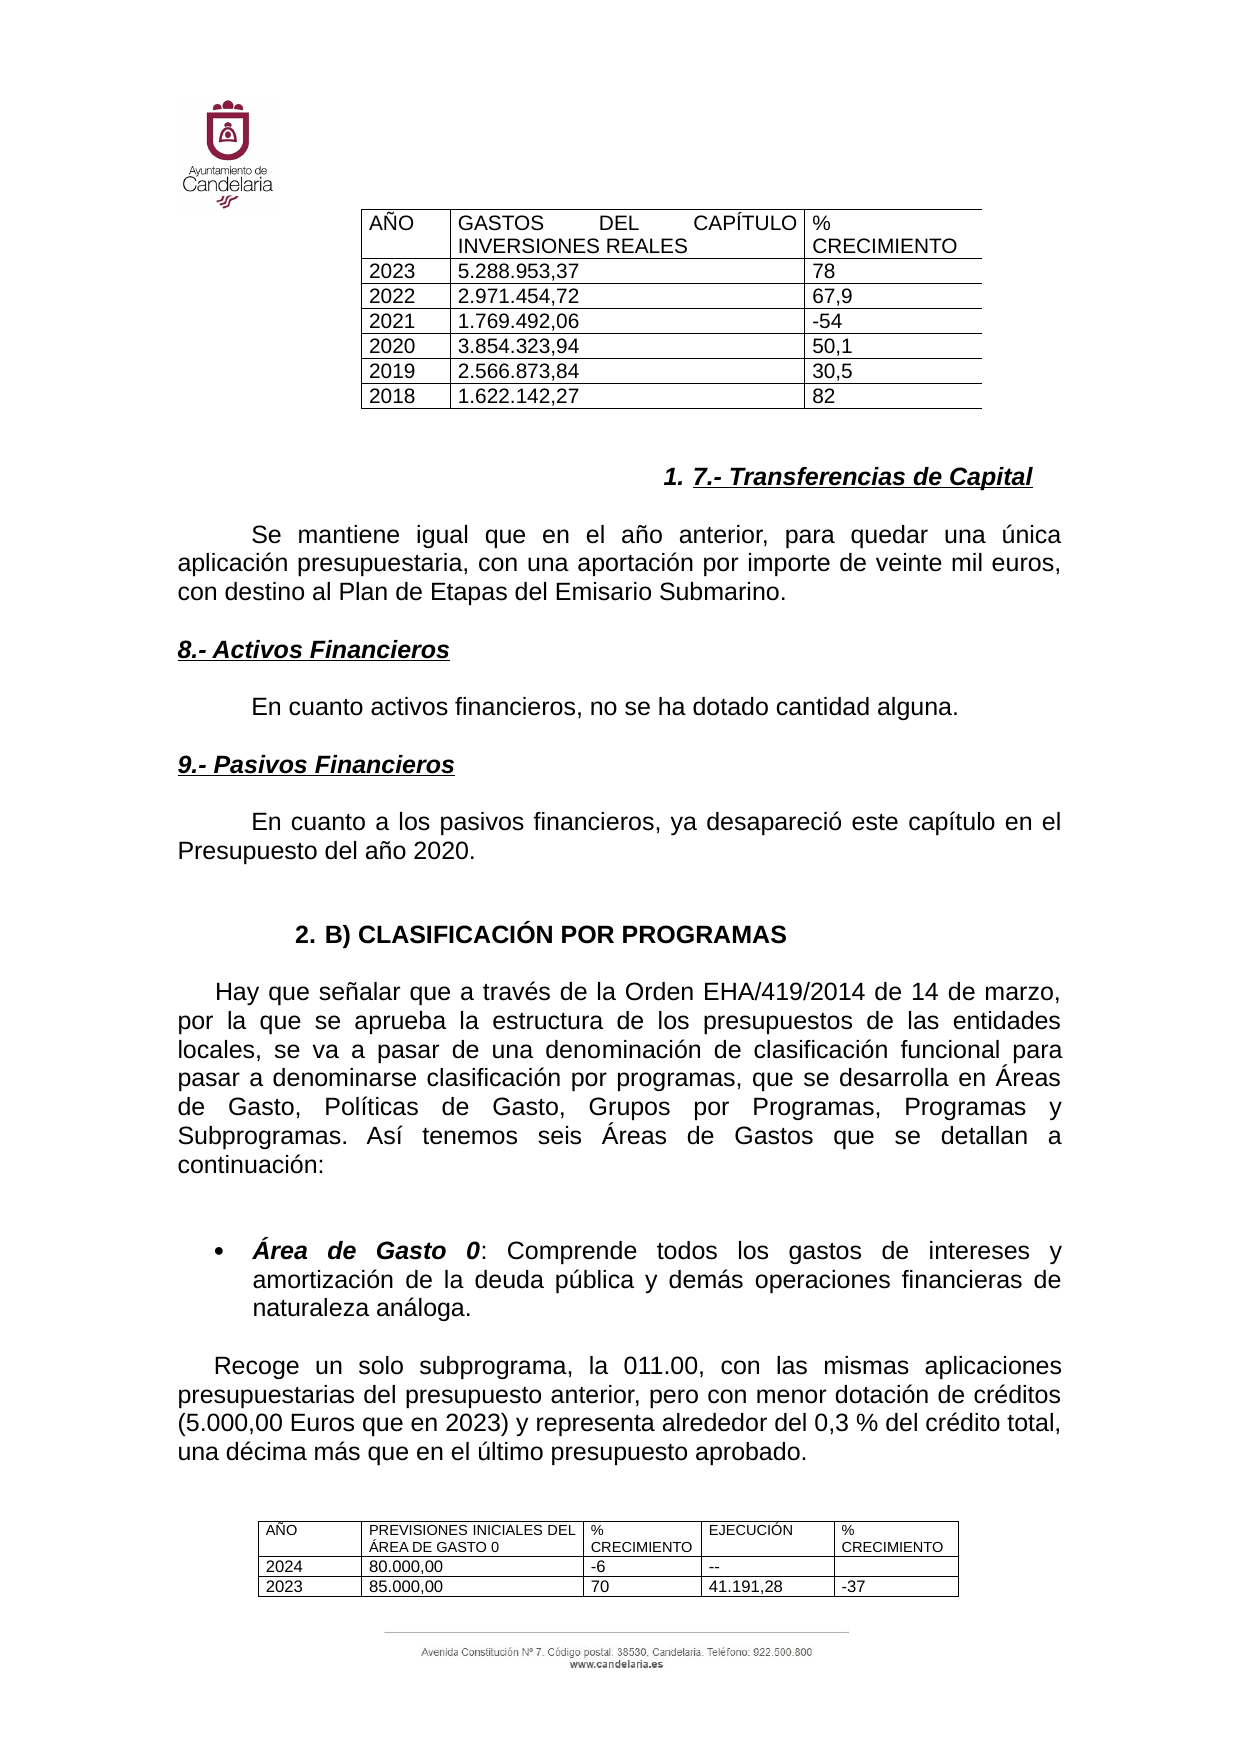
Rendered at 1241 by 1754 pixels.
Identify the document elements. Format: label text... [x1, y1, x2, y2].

table_cell -37 [835, 1577, 958, 1596]
table_cell 2019 [362, 359, 450, 383]
table_header % CRECIMIENTO [584, 1522, 701, 1556]
table_header EJECUCIÓN [702, 1522, 834, 1556]
table_header % CRECIMIENTO [835, 1522, 958, 1556]
text Hay que señalar que a través de la Orden EHA/419/2014 de 14 de marzo, por la que se aprueba la estructura de los presupuestos de las entidades locales, se va a pasar de una denominación de clasificación funcional para pasar a denominarse clasificación por programas, que se desarrolla en Áreas de Gasto, Políticas de Gasto, Grupos por Programas, Programas y Subprogramas. Así tenemos seis Áreas de Gastos que se detallan a continuación: [177, 977, 1063, 1178]
table_cell 2020 [362, 334, 450, 358]
table_cell 2.971.454,72 [451, 284, 804, 308]
subtitle B) CLASIFICACIÓN POR PROGRAMAS [295, 920, 1063, 948]
table_cell 67,9 [805, 284, 982, 308]
list Área de Gasto 0: Comprende todos los gastos de intereses y amortización de la deuda pública y demás operaciones financieras de naturaleza análoga. [215, 1236, 1063, 1322]
table_header AÑO [362, 210, 450, 258]
table_cell -54 [805, 309, 982, 333]
table_cell 80.000,00 [362, 1557, 583, 1576]
text 8.- Activos Financieros [177, 634, 1063, 663]
table_cell 2024 [259, 1557, 361, 1576]
table_cell 41.191,28 [702, 1577, 834, 1596]
text Recoge un solo subprograma, la 011.00, con las mismas aplicaciones presupuestarias del presupuesto anterior, pero con menor dotación de créditos (5.000,00 Euros que en 2023) y representa alrededor del 0,3 % del crédito total, una décima más que en el último presupuesto aprobado. [177, 1351, 1063, 1466]
text En cuanto activos financieros, no se ha dotado cantidad alguna. [177, 692, 1063, 721]
table_header GASTOS DEL CAPÍTULO INVERSIONES REALES [451, 210, 804, 258]
table_cell 2022 [362, 284, 450, 308]
table_header % CRECIMIENTO [805, 210, 982, 258]
table_header PREVISIONES INICIALES DEL ÁREA DE GASTO 0 [362, 1522, 583, 1556]
table_cell 3.854.323,94 [451, 334, 804, 358]
table_header AÑO [259, 1522, 361, 1556]
table_cell 5.288.953,37 [451, 259, 804, 283]
table_cell 2018 [362, 384, 450, 408]
text Se mantiene igual que en el año anterior, para quedar una única aplicación presupuestaria, con una aportación por importe de veinte mil euros, con destino al Plan de Etapas del Emisario Submarino. [177, 519, 1063, 606]
text 9.- Pasivos Financieros [177, 749, 1063, 778]
text En cuanto a los pasivos financieros, ya desapareció este capítulo en el Presupuesto del año 2020. [177, 807, 1063, 864]
table_cell 70 [584, 1577, 701, 1596]
table_cell 85.000,00 [362, 1577, 583, 1596]
table_cell [835, 1557, 958, 1576]
table_cell 78 [805, 259, 982, 283]
table_cell 30,5 [805, 359, 982, 383]
table_cell 2021 [362, 309, 450, 333]
table_cell 82 [805, 384, 982, 408]
table_cell -6 [584, 1557, 701, 1576]
table_cell -- [702, 1557, 834, 1576]
table_cell 2023 [259, 1577, 361, 1596]
table_cell 50,1 [805, 334, 982, 358]
subtitle 7.- Transferencias de Capital [663, 462, 1063, 491]
table_cell 2023 [362, 259, 450, 283]
table_cell 2.566.873,84 [451, 359, 804, 383]
table_cell 1.769.492,06 [451, 309, 804, 333]
table_cell 1.622.142,27 [451, 384, 804, 408]
